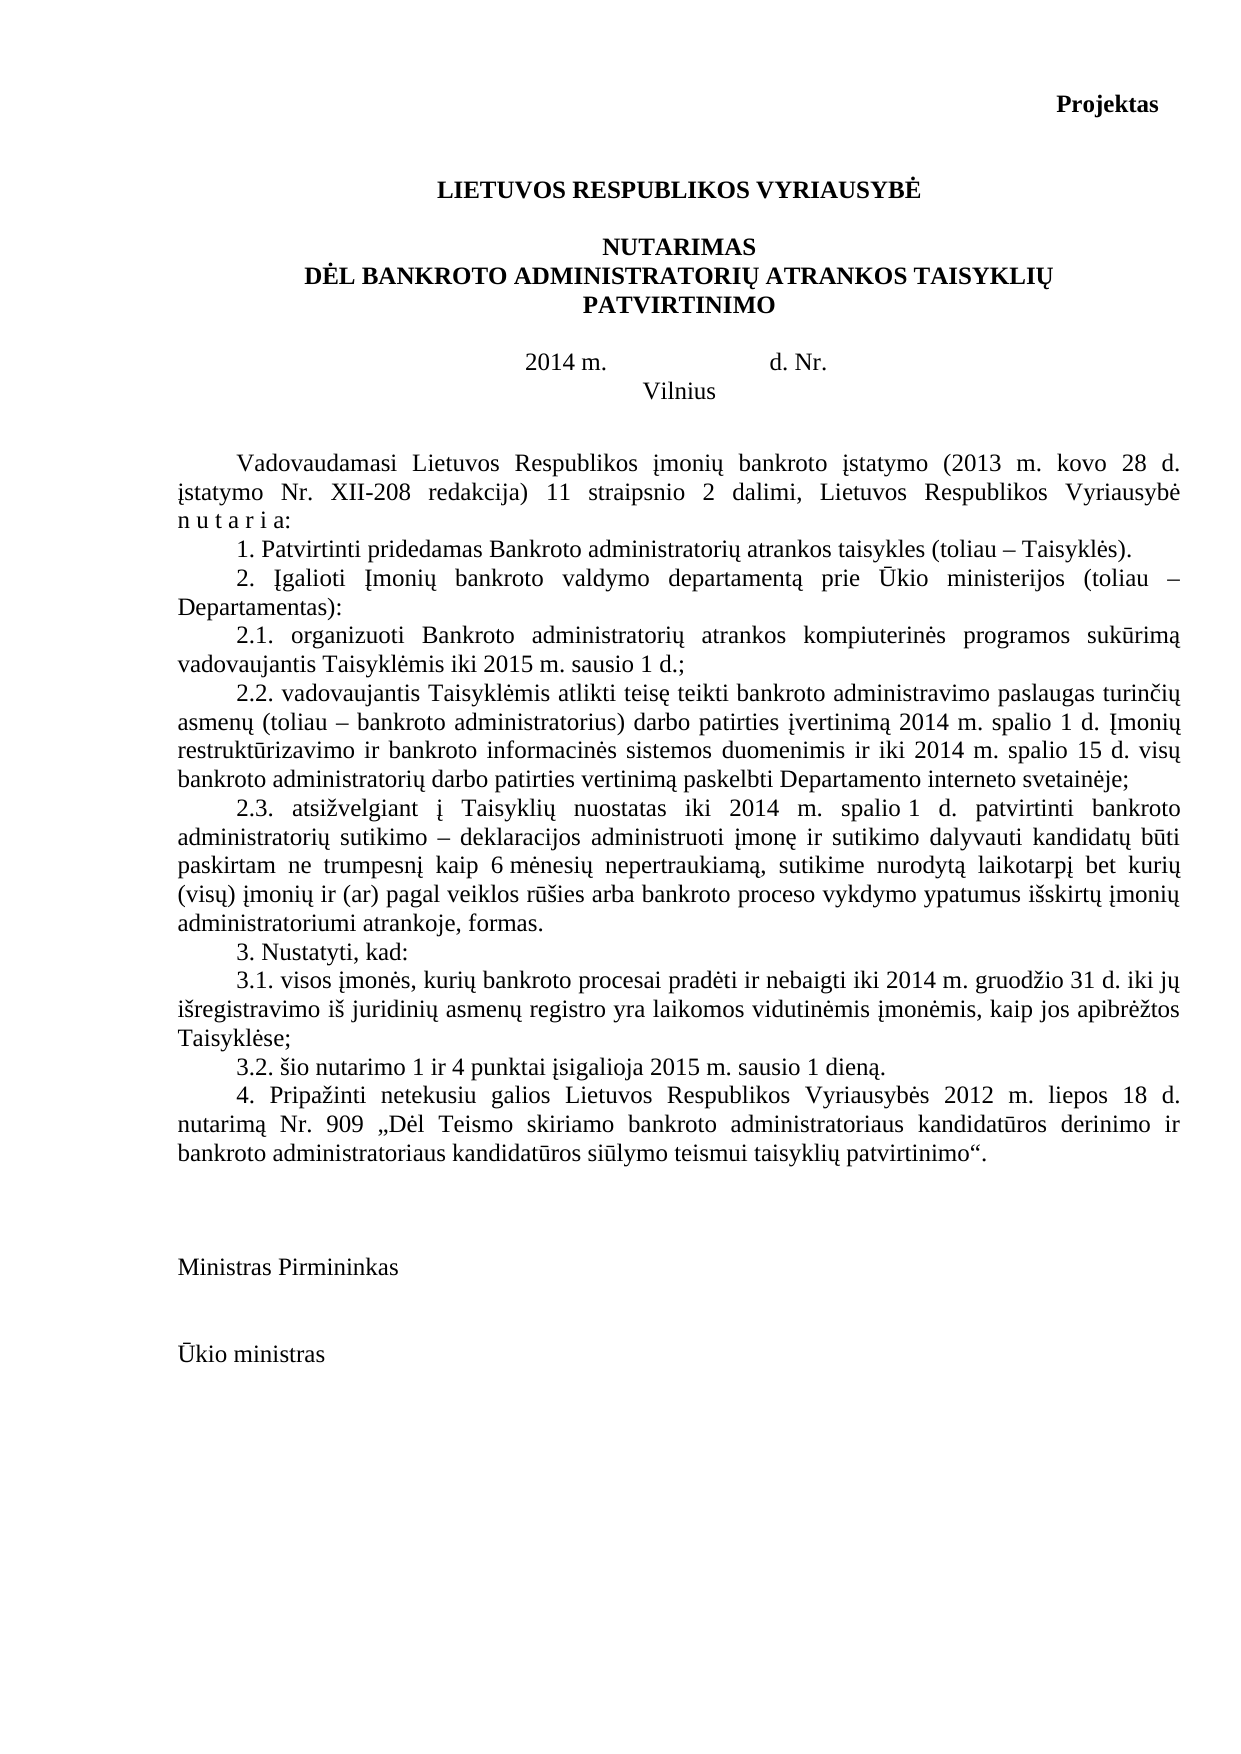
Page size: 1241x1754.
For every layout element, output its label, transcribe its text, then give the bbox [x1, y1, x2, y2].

text Ūkio ministras [177, 1339, 1181, 1367]
text NUTARIMAS [295, 232, 1063, 261]
text 3.2. šio nutarimo 1 ir 4 punktai įsigalioja 2015 m. sausio 1 dieną. [177, 1052, 1181, 1081]
text 3.1. visos įmonės, kurių bankroto procesai pradėti ir nebaigti iki 2014 m. gruodžio 31 d. iki jų išregistravimo iš juridinių asmenų registro yra laikomos vidutinėmis įmonėmis, kaip jos apibrėžtos Taisyklėse; [177, 966, 1181, 1052]
text Lietuvos respublikos vyriausybė [295, 175, 1063, 204]
text 1. Patvirtinti pridedamas Bankroto administratorių atrankos taisykles (toliau – Taisyklės). [236, 534, 1181, 563]
text 2014 m. d. Nr. [177, 347, 1181, 376]
text 2. Įgalioti Įmonių bankroto valdymo departamentą prie Ūkio ministerijos (toliau – Departamentas): [177, 563, 1181, 621]
text Vadovaudamasi Lietuvos Respublikos įmonių bankroto įstatymo (2013 m. kovo 28 d. įstatymo Nr. XII-208 redakcija) 11 straipsnio 2 dalimi, Lietuvos Respublikos Vyriausybė n u t a r i a: [177, 448, 1181, 534]
text 2.3. atsižvelgiant į Taisyklių nuostatas iki 2014 m. spalio 1 d. patvirtinti bankroto administratorių sutikimo – deklaracijos administruoti įmonę ir sutikimo dalyvauti kandidatų būti paskirtam ne trumpesnį kaip 6 mėnesių nepertraukiamą, sutikime nurodytą laikotarpį bet kurių (visų) įmonių ir (ar) pagal veiklos rūšies arba bankroto proceso vykdymo ypatumus išskirtų įmonių administratoriumi atrankoje, formas. [177, 793, 1181, 937]
text DĖL bankroto administratoRių atrankos TAISYKLIŲ patvirtinimo [295, 261, 1063, 319]
text Vilnius [177, 376, 1181, 405]
text 3. Nustatyti, kad: [177, 937, 1181, 966]
text 2.1. organizuoti Bankroto administratorių atrankos kompiuterinės programos sukūrimą vadovaujantis Taisyklėmis iki 2015 m. sausio 1 d.; [177, 621, 1181, 678]
text Ministras Pirmininkas [177, 1252, 1181, 1281]
text Projektas [1019, 89, 1196, 117]
text 2.2. vadovaujantis Taisyklėmis atlikti teisę teikti bankroto administravimo paslaugas turinčių asmenų (toliau – bankroto administratorius) darbo patirties įvertinimą 2014 m. spalio 1 d. Įmonių restruktūrizavimo ir bankroto informacinės sistemos duomenimis ir iki 2014 m. spalio 15 d. visų bankroto administratorių darbo patirties vertinimą paskelbti Departamento interneto svetainėje; [177, 678, 1181, 793]
text 4. Pripažinti netekusiu galios Lietuvos Respublikos Vyriausybės 2012 m. liepos 18 d. nutarimą Nr. 909 „Dėl Teismo skiriamo bankroto administratoriaus kandidatūros derinimo ir bankroto administratoriaus kandidatūros siūlymo teismui taisyklių patvirtinimo“. [177, 1081, 1181, 1167]
